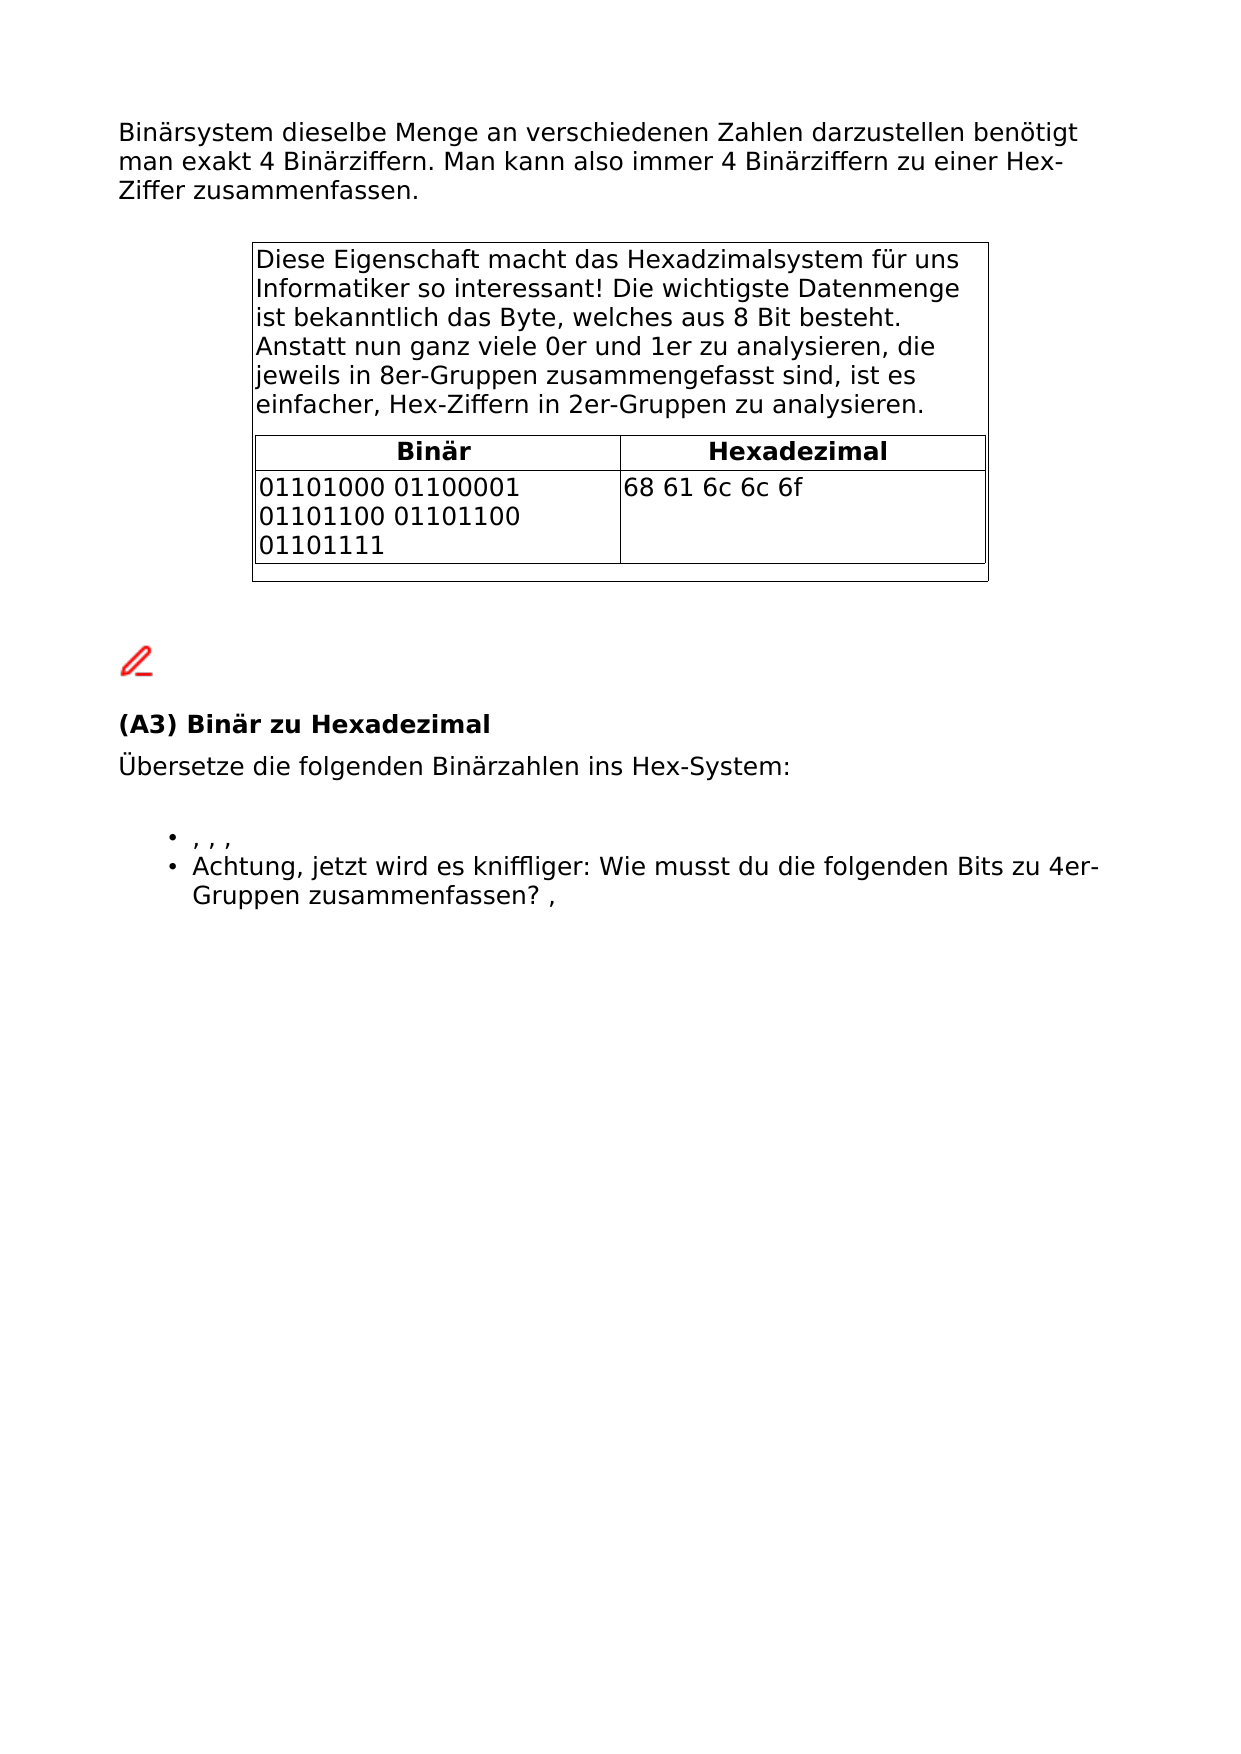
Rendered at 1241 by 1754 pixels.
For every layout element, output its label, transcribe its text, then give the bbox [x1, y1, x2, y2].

list , , , [177, 823, 1122, 852]
list Achtung, jetzt wird es kniffliger: Wie musst du die folgenden Bits zu 4er-Gruppen zusammenfassen? , [177, 852, 1122, 910]
text Binärsystem dieselbe Menge an verschiedenen Zahlen darzustellen benötigt man exakt 4 Binärziffern. Man kann also immer 4 Binärziffern zu einer Hex-Ziffer zusammenfassen. [118, 118, 1122, 206]
table_cell 68 61 6c 6c 6f [621, 471, 985, 563]
table_header Hexadezimal [621, 436, 985, 470]
text Übersetze die folgenden Binärzahlen ins Hex-System: [118, 752, 1122, 781]
table_header Diese Eigenschaft macht das Hexadzimalsystem für uns Informatiker so interessant! Die wichtigste Datenmenge ist bekanntlich das Byte, welches aus 8 Bit besteht. Anstatt nun ganz viele 0er und 1er zu analysieren, die jeweils in 8er-Gruppen zusammengefasst sind, ist es einfacher, Hex-Ziffern in 2er-Gruppen zu analysieren. [253, 243, 988, 581]
table_cell 01101000 01100001 01101100 01101100 01101111 [256, 471, 620, 563]
table_header Binär [256, 436, 620, 470]
subtitle (A3) Binär zu Hexadezimal [118, 710, 1122, 739]
picture [118, 643, 156, 681]
